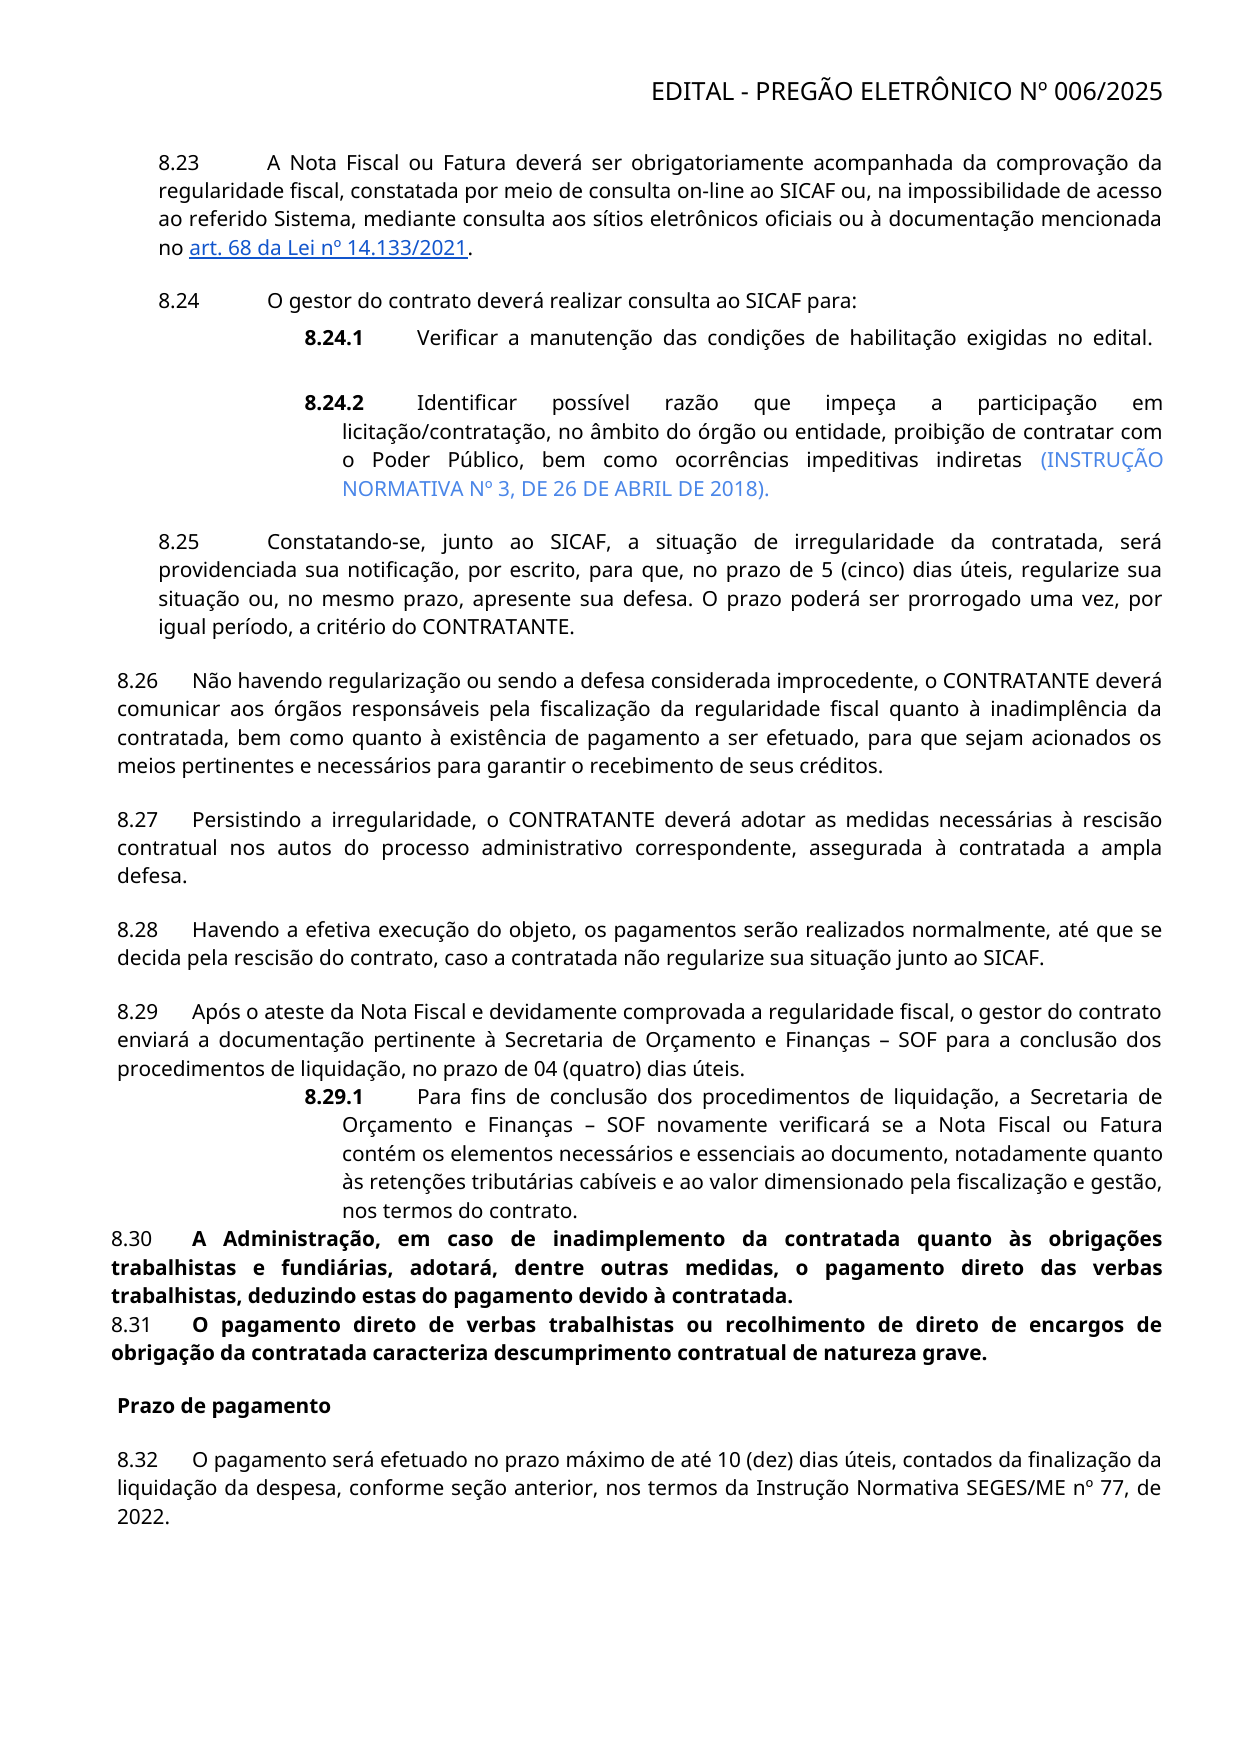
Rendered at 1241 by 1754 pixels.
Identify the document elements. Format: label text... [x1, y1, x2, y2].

list Não havendo regularização ou sendo a defesa considerada improcedente, o CONTRATANTE deverá comunicar aos órgãos responsáveis pela fiscalização da regularidade fiscal quanto à inadimplência da contratada, bem como quanto à existência de pagamento a ser efetuado, para que sejam acionados os meios pertinentes e necessários para garantir o recebimento de seus créditos. [117, 666, 1164, 780]
list A Nota Fiscal ou Fatura deverá ser obrigatoriamente acompanhada da comprovação da regularidade fiscal, constatada por meio de consulta on-line ao SICAF ou, na impossibilidade de acesso ao referido Sistema, mediante consulta aos sítios eletrônicos oficiais ou à documentação mencionada no art. 68 da Lei nº 14.133/2021. [158, 148, 1164, 261]
list O pagamento será efetuado no prazo máximo de até 10 (dez) dias úteis, contados da finalização da liquidação da despesa, conforme seção anterior, nos termos da Instrução Normativa SEGES/ME nº 77, de 2022. [117, 1445, 1164, 1530]
list Verificar a manutenção das condições de habilitação exigidas no edital. [304, 323, 1164, 380]
list Após o ateste da Nota Fiscal e devidamente comprovada a regularidade fiscal, o gestor do contrato enviará a documentação pertinente à Secretaria de Orçamento e Finanças – SOF para a conclusão dos procedimentos de liquidação, no prazo de 04 (quatro) dias úteis. [117, 997, 1164, 1082]
text Prazo de pagamento [117, 1392, 1164, 1420]
list O pagamento direto de verbas trabalhistas ou recolhimento de direto de encargos de obrigação da contratada caracteriza descumprimento contratual de natureza grave. [111, 1310, 1164, 1367]
list Identificar possível razão que impeça a participação em licitação/contratação, no âmbito do órgão ou entidade, proibição de contratar com o Poder Público, bem como ocorrências impeditivas indiretas (INSTRUÇÃO NORMATIVA Nº 3, DE 26 DE ABRIL DE 2018). [304, 388, 1164, 502]
list Havendo a efetiva execução do objeto, os pagamentos serão realizados normalmente, até que se decida pela rescisão do contrato, caso a contratada não regularize sua situação junto ao SICAF. [117, 915, 1164, 972]
list Persistindo a irregularidade, o CONTRATANTE deverá adotar as medidas necessárias à rescisão contratual nos autos do processo administrativo correspondente, assegurada à contratada a ampla defesa. [117, 805, 1164, 890]
list Para fins de conclusão dos procedimentos de liquidação, a Secretaria de Orçamento e Finanças – SOF novamente verificará se a Nota Fiscal ou Fatura contém os elementos necessários e essenciais ao documento, notadamente quanto às retenções tributárias cabíveis e ao valor dimensionado pela fiscalização e gestão, nos termos do contrato. [304, 1082, 1164, 1224]
list A Administração, em caso de inadimplemento da contratada quanto às obrigações trabalhistas e fundiárias, adotará, dentre outras medidas, o pagamento direto das verbas trabalhistas, deduzindo estas do pagamento devido à contratada. [111, 1224, 1164, 1310]
list Constatando-se, junto ao SICAF, a situação de irregularidade da contratada, será providenciada sua notificação, por escrito, para que, no prazo de 5 (cinco) dias úteis, regularize sua situação ou, no mesmo prazo, apresente sua defesa. O prazo poderá ser prorrogado uma vez, por igual período, a critério do CONTRATANTE. [158, 527, 1164, 641]
list O gestor do contrato deverá realizar consulta ao SICAF para: [158, 286, 1164, 315]
